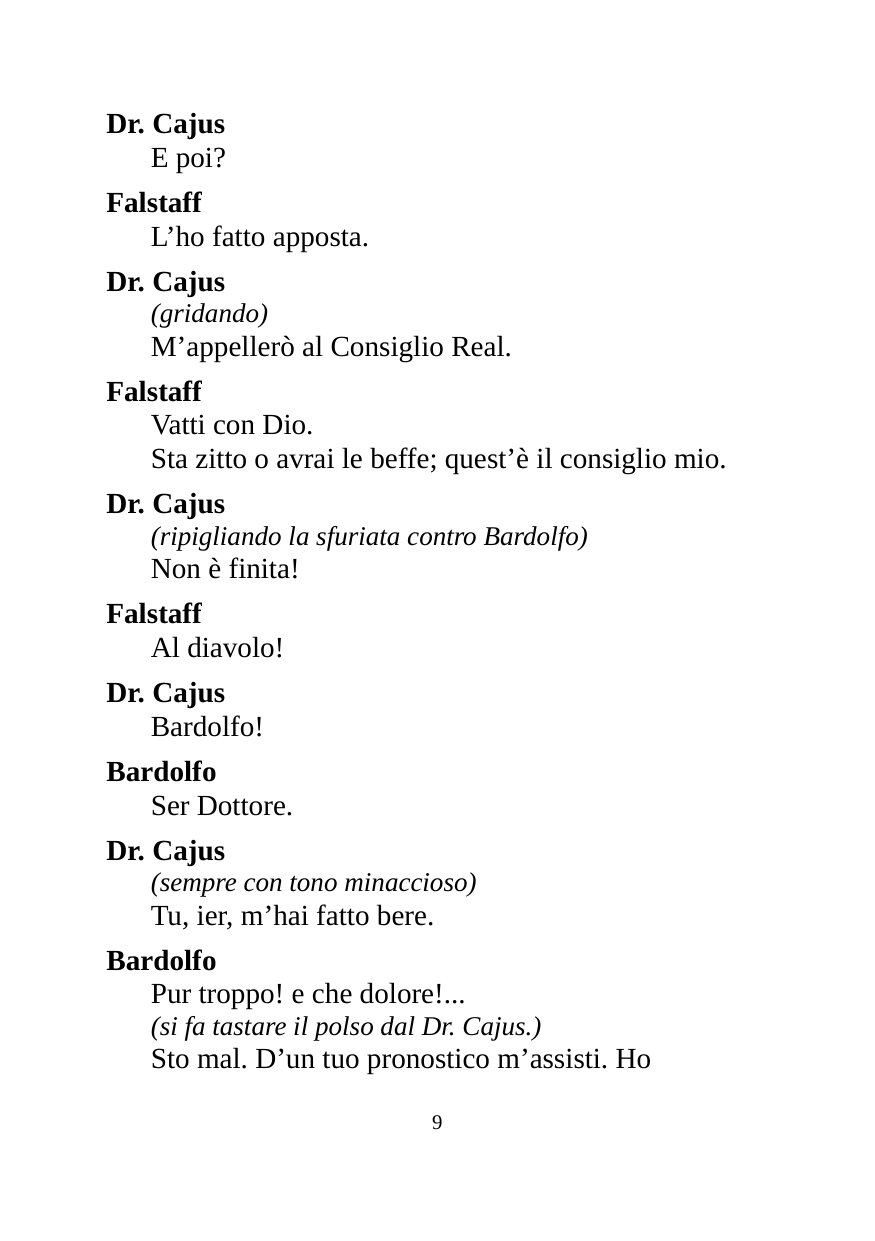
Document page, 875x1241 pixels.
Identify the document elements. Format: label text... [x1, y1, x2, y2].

text Bardolfo [106, 754, 768, 788]
text Falstaff [106, 185, 768, 219]
text Falstaff [106, 596, 768, 630]
text Ser Dottore. [151, 788, 768, 821]
text Dr. Cajus [106, 833, 768, 866]
text L’ho fatto apposta. [151, 219, 768, 252]
text E poi? [151, 140, 768, 173]
text Vatti con Dio. Sta zitto o avrai le beffe; quest’è il consiglio mio. [151, 407, 768, 474]
text Dr. Cajus [106, 106, 768, 140]
text (ripigliando la sfuriata contro Bardolfo) Non è finita! [151, 520, 768, 584]
text (sempre con tono minaccioso) Tu, ier, m’hai fatto bere. [151, 866, 768, 931]
text Dr. Cajus [106, 264, 768, 297]
text Dr. Cajus [106, 675, 768, 709]
text Bardolfo! [151, 709, 768, 742]
text Bardolfo [106, 943, 768, 976]
text (gridando) M’appellerò al Consiglio Real. [151, 297, 768, 362]
text Falstaff [106, 374, 768, 407]
text Dr. Cajus [106, 486, 768, 520]
text Pur troppo! e che dolore!... (si fa tastare il polso dal Dr. Cajus.) Sto mal. D’un tuo pronostico m’assisti. Ho [151, 976, 768, 1075]
text Al diavolo! [151, 630, 768, 663]
